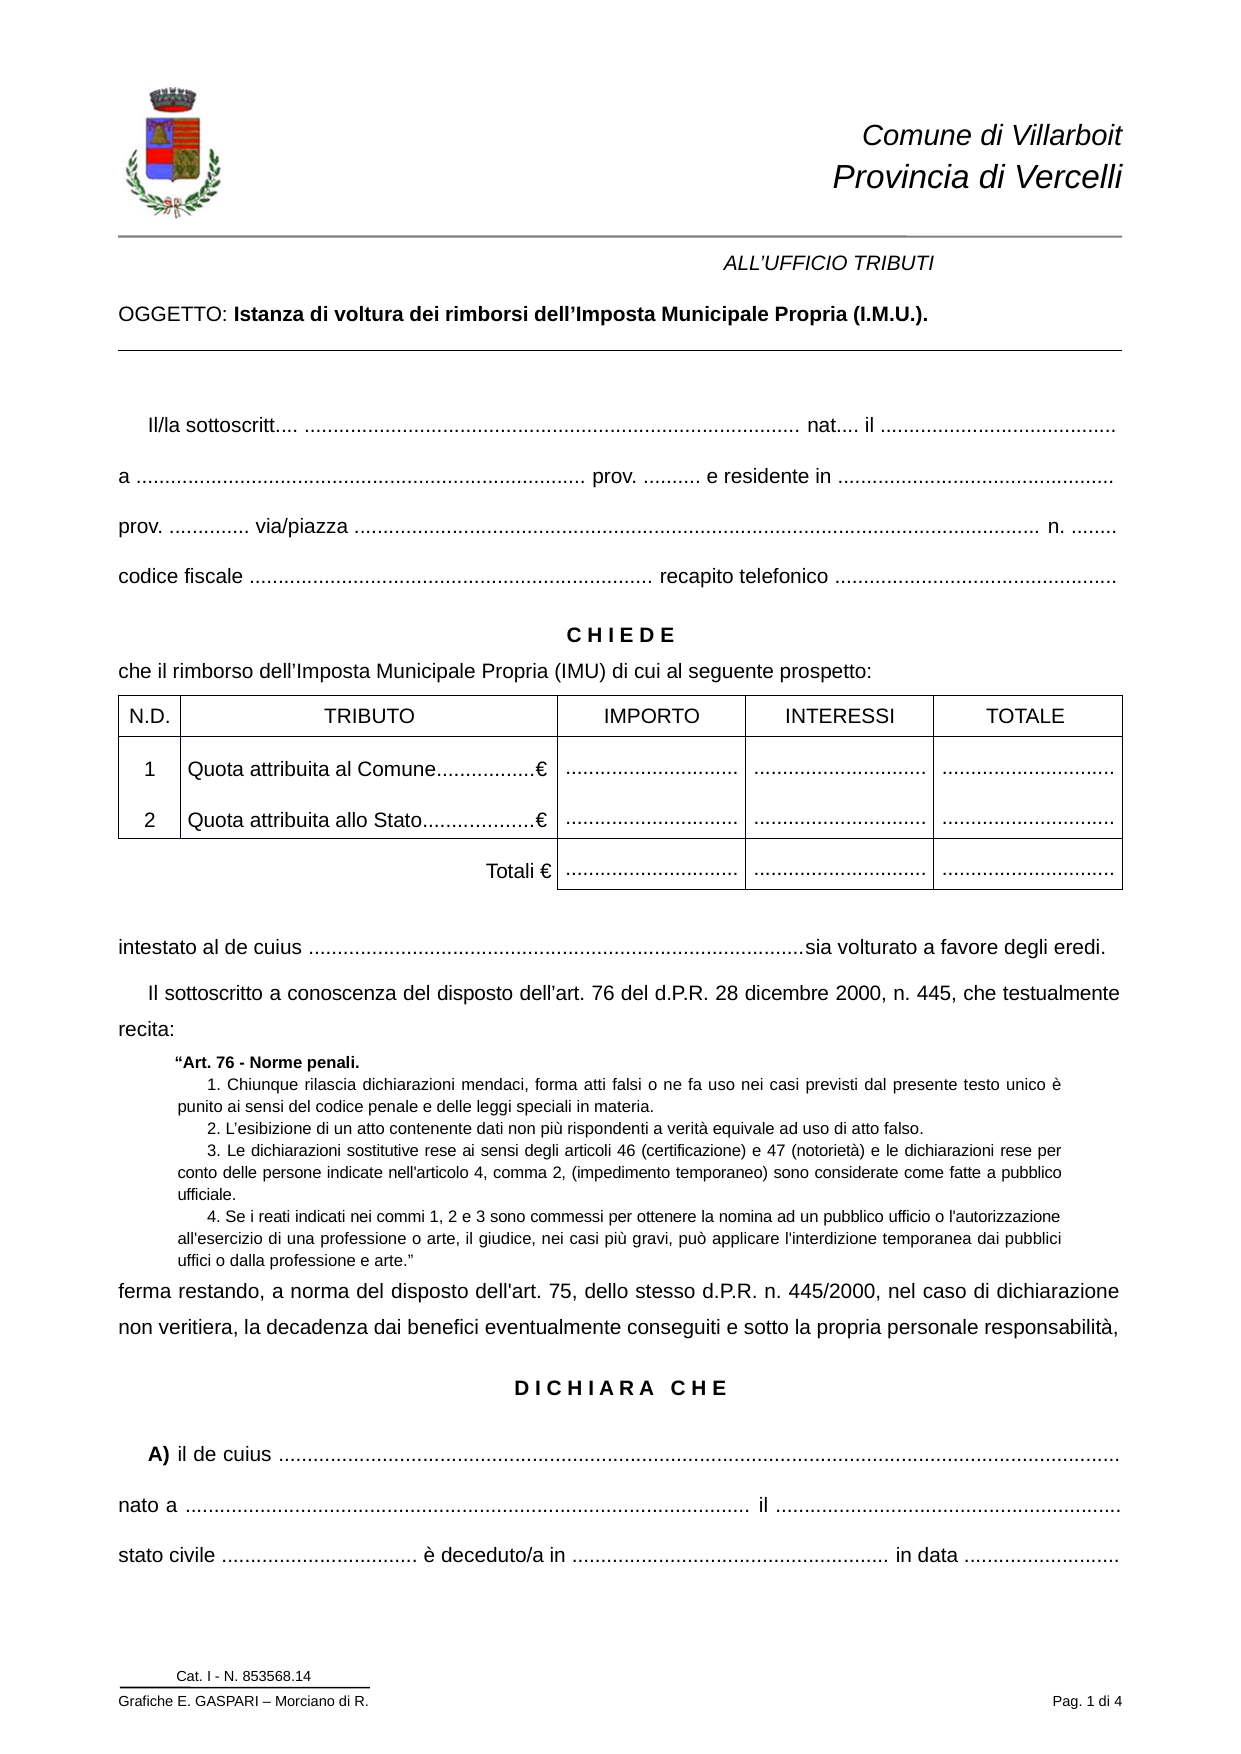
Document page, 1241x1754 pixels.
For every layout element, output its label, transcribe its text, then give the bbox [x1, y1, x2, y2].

text “Art. 76 - Norme penali. [174, 1053, 1122, 1072]
picture [122, 87, 224, 219]
table_cell .............................. [746, 737, 933, 787]
table_cell 2 [119, 787, 180, 837]
text D I C H I A R A C H E [118, 1376, 1122, 1400]
text Il sottoscritto a conoscenza del disposto dell’art. 76 del d.P.R. 28 dicembre 2000, n. 445, che testualmente recita: [118, 981, 1122, 1041]
table_cell .............................. [934, 839, 1122, 889]
text ALL’UFFICIO TRIBUTI [723, 251, 1122, 275]
table_cell Quota attribuita allo Stato € [181, 787, 557, 837]
text 1. Chiunque rilascia dichiarazioni mendaci, forma atti falsi o ne fa uso nei casi previsti dal presente testo unico è punito ai sensi del codice penale e delle leggi speciali in materia. [177, 1075, 1063, 1116]
table_cell .............................. [558, 737, 745, 787]
table_cell .............................. [934, 787, 1122, 837]
table_cell Totali € [181, 839, 557, 889]
text 2. L’esibizione di un atto contenente dati non più rispondenti a verità equivale ad uso di atto falso. [177, 1119, 1063, 1138]
text 4. Se i reati indicati nei commi 1, 2 e 3 sono commessi per ottenere la nomina ad un pubblico ufficio o l'autorizzazione all'esercizio di una professione o arte, il giudice, nei casi più gravi, può applicare l'interdizione temporanea dai pubblici uffici o dalla professione e arte.” [177, 1207, 1063, 1270]
text Il/la sottoscritt.... ...................................................................................... nat.... il ......................................... a .............................................................................. prov. .......... e residente in ................................................ prov. .............. via/piazza ....................................................................................................................... n. ........ codice fiscale ...................................................................... recapito telefonico ................................................. [118, 401, 1122, 591]
table_cell .............................. [934, 737, 1122, 787]
table_header N.D. [119, 696, 180, 736]
table_cell [118, 839, 181, 889]
text C H I E D E [118, 623, 1122, 647]
table_cell .............................. [558, 839, 745, 889]
table_cell .............................. [558, 787, 745, 837]
text Provincia di Vercelli [224, 157, 1122, 195]
list il de cuius .................................................................................................................................................. nato a .................................................................................................. il ............................................................ stato civile .................................. è deceduto/a in ....................................................... in data ........................... [118, 1431, 1122, 1570]
text intestato al de cuius ......................................................................................sia volturato a favore degli eredi. [118, 923, 1122, 962]
text che il rimborso dell’Imposta Municipale Propria (IMU) di cui al seguente prospetto: [118, 658, 1122, 682]
table_cell .............................. [746, 787, 933, 837]
table_header TOTALE [934, 696, 1122, 736]
table_cell Quota attribuita al Comune € [181, 737, 557, 787]
text Comune di Villarboit [224, 118, 1122, 152]
table_header IMPORTO [558, 696, 745, 736]
text ferma restando, a norma del disposto dell'art. 75, dello stesso d.P.R. n. 445/2000, nel caso di dichiarazione non veritiera, la decadenza dai benefici eventualmente conseguiti e sotto la propria personale responsabilità, [118, 1279, 1122, 1339]
text 3. Le dichiarazioni sostitutive rese ai sensi degli articoli 46 (certificazione) e 47 (notorietà) e le dichiarazioni rese per conto delle persone indicate nell'articolo 4, comma 2, (impedimento temporaneo) sono considerate come fatte a pubblico ufficiale. [177, 1141, 1063, 1204]
table_header INTERESSI [746, 696, 933, 736]
text OGGETTO: Istanza di voltura dei rimborsi dell’Imposta Municipale Propria (I.M.U.). [118, 302, 1122, 326]
table_cell .............................. [746, 839, 933, 889]
table_header TRIBUTO [181, 696, 557, 736]
table_cell 1 [119, 737, 180, 787]
